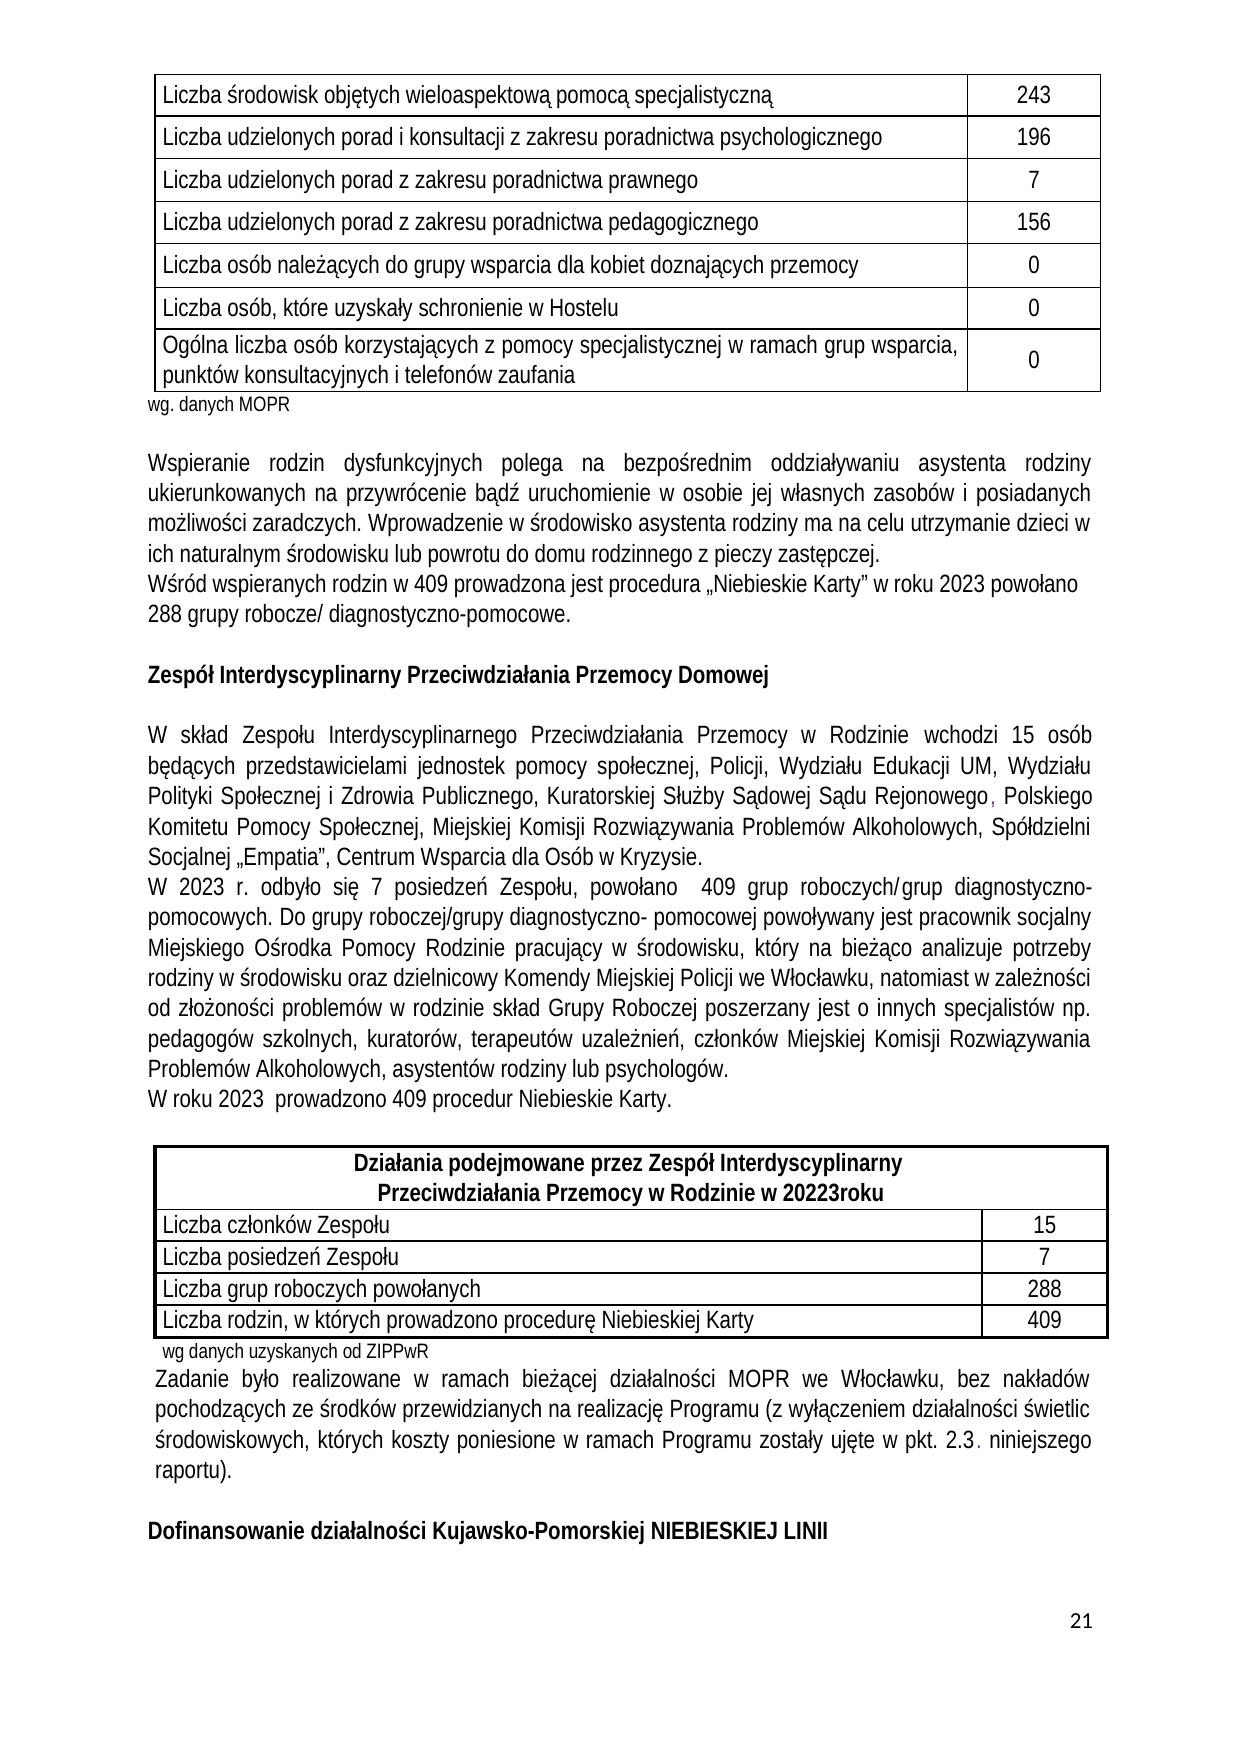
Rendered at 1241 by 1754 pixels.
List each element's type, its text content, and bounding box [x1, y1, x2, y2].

table_cell [144, 1209, 153, 1240]
table_cell Zadanie było realizowane w ramach bieżącej działalności MOPR we Włocławku, bez nakładów pochodzących ze środków przewidzianych na realizację Programu (z wyłączeniem działalności świetlic środowiskowych, których koszty poniesione w ramach Programu zostały ujęte w pkt. 2.3. niniejszego raportu). [144, 1364, 1103, 1485]
table_cell Liczba udzielonych porad i konsultacji z zakresu poradnictwa psychologicznego [156, 117, 967, 158]
table_cell 7 [968, 159, 1100, 201]
table_cell Liczba grup roboczych powołanych [157, 1274, 981, 1304]
text W roku 2023 prowadzono 409 procedur Niebieskie Karty. [148, 1084, 1093, 1113]
table_cell 0 [968, 330, 1100, 391]
table_cell Liczba rodzin, w których prowadzono procedurę Niebieskiej Karty [157, 1306, 981, 1336]
table_cell 288 [983, 1274, 1106, 1304]
table_cell [144, 1336, 155, 1364]
table_cell 0 [968, 288, 1100, 328]
text W skład Zespołu Interdyscyplinarnego Przeciwdziałania Przemocy w Rodzinie wchodzi 15 osób będących przedstawicielami jednostek pomocy społecznej, Policji, Wydziału Edukacji UM, Wydziału Polityki Społecznej i Zdrowia Publicznego, Kuratorskiej Służby Sądowej Sądu Rejonowego, Polskiego Komitetu Pomocy Społecznej, Miejskiej Komisji Rozwiązywania Problemów Alkoholowych, Spółdzielni Socjalnej „Empatia”, Centrum Wsparcia dla Osób w Kryzysie. [148, 721, 1093, 870]
table_cell 409 [983, 1306, 1106, 1336]
table_cell Liczba posiedzeń Zespołu [157, 1242, 981, 1272]
table_cell Ogólna liczba osób korzystających z pomocy specjalistycznej w ramach grup wsparcia, punktów konsultacyjnych i telefonów zaufania [156, 330, 967, 391]
table_cell Liczba udzielonych porad z zakresu poradnictwa prawnego [156, 159, 967, 201]
text W 2023 r. odbyło się 7 posiedzeń Zespołu, powołano 409 grup roboczych/grup diagnostyczno- pomocowych. Do grupy roboczej/grupy diagnostyczno- pomocowej powoływany jest pracownik socjalny Miejskiego Ośrodka Pomocy Rodzinie pracujący w środowisku, który na bieżąco analizuje potrzeby rodziny w środowisku oraz dzielnicowy Komendy Miejskiej Policji we Włocławku, natomiast w zależności od złożoności problemów w rodzinie skład Grupy Roboczej poszerzany jest o innych specjalistów np. pedagogów szkolnych, kuratorów, terapeutów uzależnień, członków Miejskiej Komisji Rozwiązywania Problemów Alkoholowych, asystentów rodziny lub psychologów. [148, 872, 1093, 1083]
table_cell 243 [968, 75, 1100, 115]
table_cell 15 [983, 1210, 1106, 1240]
table_cell [1103, 1364, 1107, 1485]
table_cell Liczba osób należących do grupy wsparcia dla kobiet doznających przemocy [156, 244, 967, 287]
text Zespół Interdyscyplinarny Przeciwdziałania Przemocy Domowej [148, 660, 1093, 688]
table_cell wg danych uzyskanych od ZIPPwR [155, 1339, 1107, 1364]
table_cell 0 [968, 244, 1100, 287]
table_header Działania podejmowane przez Zespół Interdyscyplinarny Przeciwdziałania Przemocy w Rodzinie w 20223roku [157, 1148, 1106, 1209]
table_cell [144, 1272, 153, 1304]
text Wśród wspieranych rodzin w 409 prowadzona jest procedura „Niebieskie Karty” w roku 2023 powołano 288 grupy robocze/ diagnostyczno-pomocowe. [148, 569, 1093, 658]
table_header [144, 1145, 153, 1209]
table_cell Liczba członków Zespołu [157, 1210, 981, 1240]
table_cell 156 [968, 202, 1100, 242]
table_cell 7 [983, 1242, 1106, 1272]
text Dofinansowanie działalności Kujawsko-Pomorskiej NIEBIESKIEJ LINII [148, 1516, 1093, 1544]
text Wspieranie rodzin dysfunkcyjnych polega na bezpośrednim oddziaływaniu asystenta rodziny ukierunkowanych na przywrócenie bądź uruchomienie w osobie jej własnych zasobów i posiadanych możliwości zaradczych. Wprowadzenie w środowisko asystenta rodziny ma na celu utrzymanie dzieci w ich naturalnym środowisku lub powrotu do domu rodzinnego z pieczy zastępczej. [148, 448, 1093, 567]
table_cell 196 [968, 117, 1100, 158]
table_cell [144, 1240, 153, 1272]
table_cell Liczba osób, które uzyskały schronienie w Hostelu [156, 288, 967, 328]
table_cell Liczba udzielonych porad z zakresu poradnictwa pedagogicznego [156, 202, 967, 242]
table_cell Liczba środowisk objętych wieloaspektową pomocą specjalistyczną [156, 75, 967, 115]
text wg. danych MOPR [148, 392, 1093, 416]
table_cell [144, 1304, 153, 1336]
